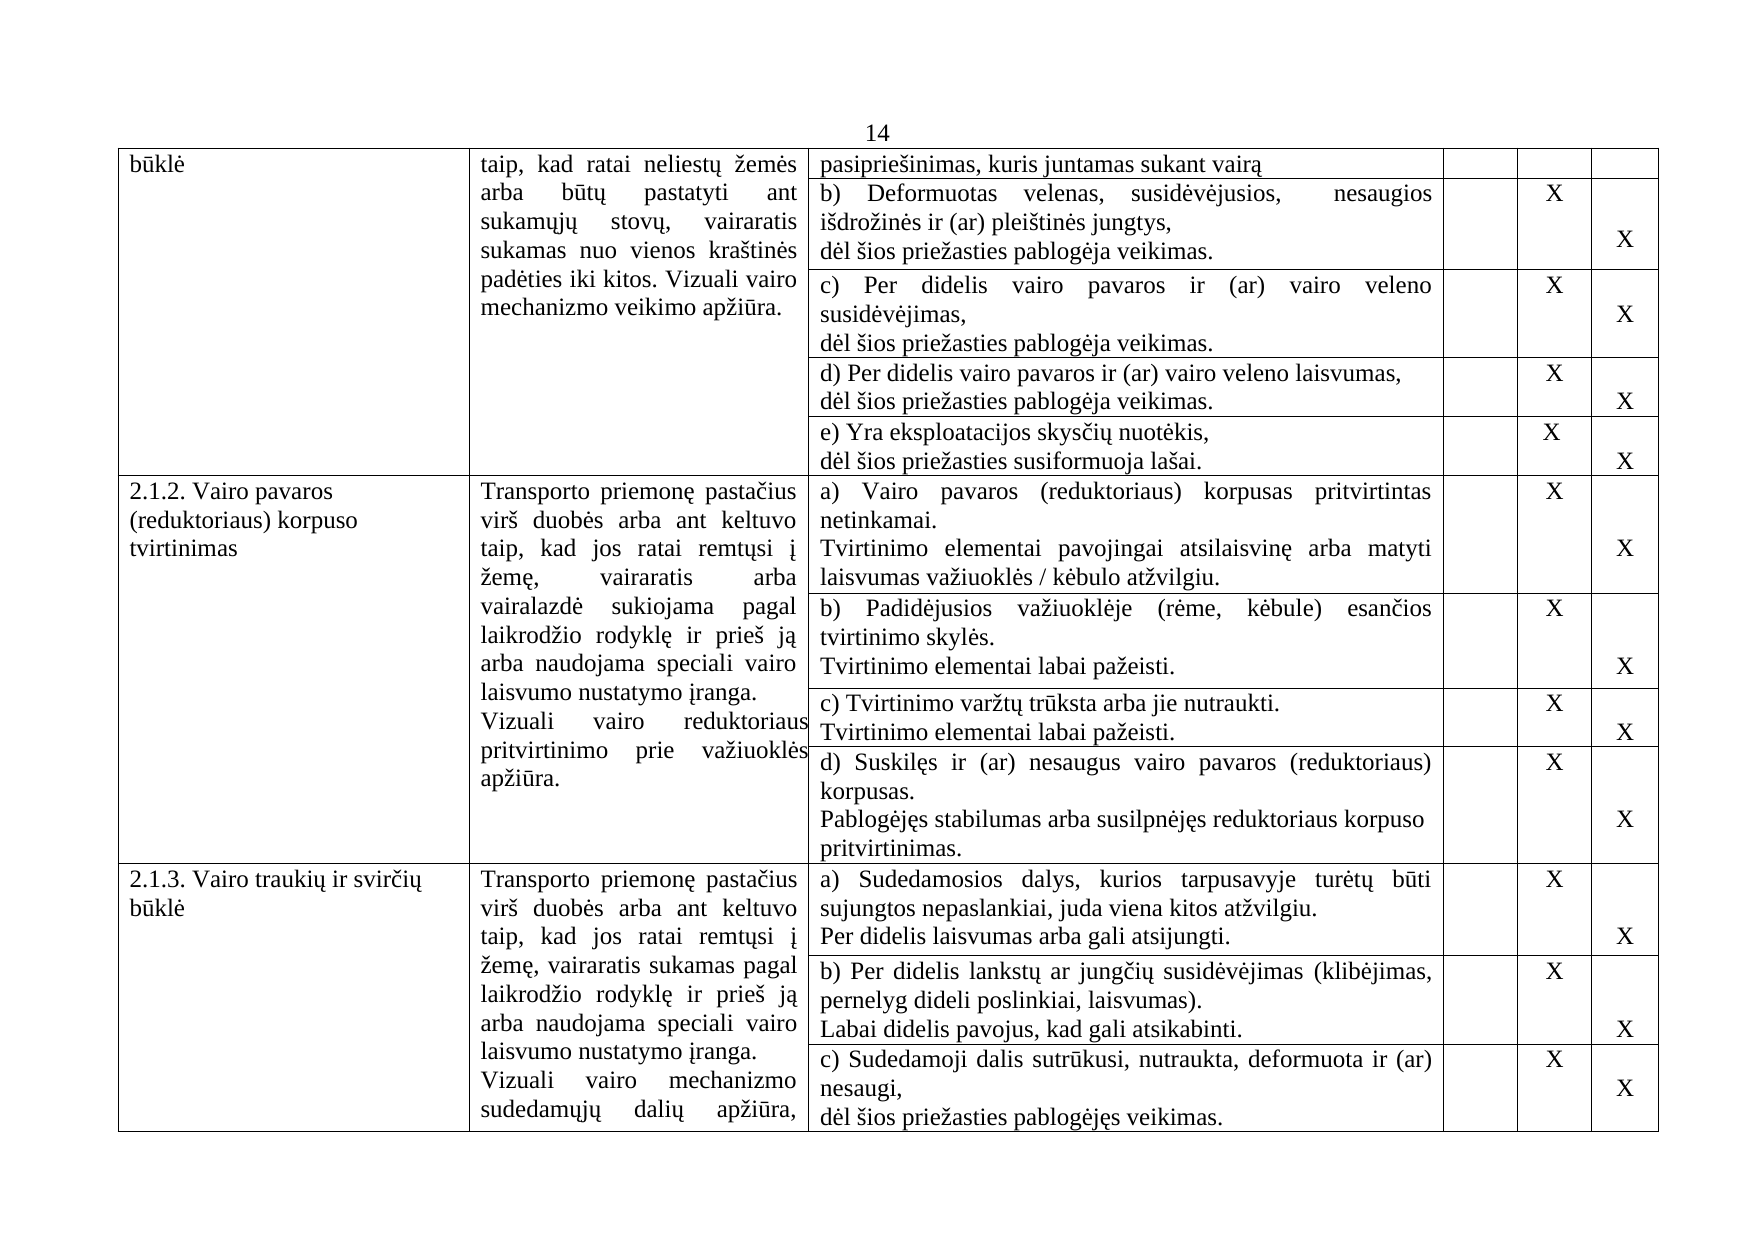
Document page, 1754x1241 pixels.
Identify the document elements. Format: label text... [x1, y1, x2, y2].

table_cell b) Per didelis lankstų ar jungčių susidėvėjimas (klibėjimas, pernelyg dideli poslinkiai, laisvumas). Labai didelis pavojus, kad gali atsikabinti. [809, 956, 1443, 1043]
table_cell pasipriešinimas, kuris juntamas sukant vairą [809, 149, 1443, 177]
table_cell X [1592, 689, 1658, 746]
table_cell [1444, 956, 1517, 1043]
table_cell a) Vairo pavaros (reduktoriaus) korpusas pritvirtintas netinkamai. Tvirtinimo elementai pavojingai atsilaisvinę arba matyti laisvumas važiuoklės / kėbulo atžvilgiu. [809, 476, 1443, 592]
table_cell Transporto priemonę pastačius virš duobės arba ant keltuvo taip, kad jos ratai remtųsi į žemę, vairaratis arba vairalazdė sukiojama pagal laikrodžio rodyklę ir prieš ją arba naudojama speciali vairo laisvumo nustatymo įranga. Vizuali vairo reduktoriaus pritvirtinimo prie važiuoklės apžiūra. [470, 476, 808, 863]
table_cell 2.1.3. Vairo traukių ir svirčių būklė [119, 864, 469, 1131]
table_cell X [1592, 270, 1658, 357]
table_cell c) Tvirtinimo varžtų trūksta arba jie nutraukti. Tvirtinimo elementai labai pažeisti. [809, 689, 1443, 746]
table_cell [1444, 476, 1517, 592]
table_cell X [1518, 476, 1591, 592]
table_cell X [1592, 1045, 1658, 1131]
table_cell [1444, 149, 1517, 177]
table_cell X [1592, 956, 1658, 1043]
table_cell [1518, 149, 1591, 177]
table_cell e) Yra eksploatacijos skysčių nuotėkis, dėl šios priežasties susiformuoja lašai. [809, 417, 1443, 475]
table_cell a) Sudedamosios dalys, kurios tarpusavyje turėtų būti sujungtos nepaslankiai, juda viena kitos atžvilgiu. Per didelis laisvumas arba gali atsijungti. [809, 864, 1443, 955]
table_cell X [1518, 956, 1591, 1043]
table_cell 2.1.2. Vairo pavaros (reduktoriaus) korpuso tvirtinimas [119, 476, 469, 863]
table_cell X [1592, 417, 1658, 475]
table_cell [1444, 747, 1517, 863]
table_cell [1444, 270, 1517, 357]
table_cell d) Suskilęs ir (ar) nesaugus vairo pavaros (reduktoriaus) korpusas. Pablogėjęs stabilumas arba susilpnėjęs reduktoriaus korpuso pritvirtinimas. [809, 747, 1443, 863]
table_cell b) Padidėjusios važiuoklėje (rėme, kėbule) esančios tvirtinimo skylės. Tvirtinimo elementai labai pažeisti. [809, 594, 1443, 687]
table_cell [1444, 1045, 1517, 1131]
table_cell X [1592, 179, 1658, 269]
table_cell X [1518, 864, 1591, 955]
table_cell X [1518, 417, 1591, 475]
table_cell c) Sudedamoji dalis sutrūkusi, nutraukta, deformuota ir (ar) nesaugi, dėl šios priežasties pablogėjęs veikimas. [809, 1045, 1443, 1131]
table_cell X [1518, 689, 1591, 746]
table_cell X [1592, 747, 1658, 863]
table_cell X [1592, 594, 1658, 687]
table_cell Transporto priemonę pastačius virš duobės arba ant keltuvo taip, kad jos ratai remtųsi į žemę, vairaratis sukamas pagal laikrodžio rodyklę ir prieš ją arba naudojama speciali vairo laisvumo nustatymo įranga. Vizuali vairo mechanizmo sudedamųjų dalių apžiūra, [470, 864, 808, 1131]
table_cell [1444, 689, 1517, 746]
table_cell [1592, 149, 1658, 177]
table_cell X [1518, 358, 1591, 416]
table_cell [1444, 417, 1517, 475]
table_cell X [1518, 179, 1591, 269]
table_cell c) Per didelis vairo pavaros ir (ar) vairo veleno susidėvėjimas, dėl šios priežasties pablogėja veikimas. [809, 270, 1443, 357]
table_cell taip, kad ratai neliestų žemės arba būtų pastatyti ant sukamųjų stovų, vairaratis sukamas nuo vienos kraštinės padėties iki kitos. Vizuali vairo mechanizmo veikimo apžiūra. [470, 149, 808, 475]
table_cell [1444, 864, 1517, 955]
table_cell X [1518, 594, 1591, 687]
table_cell d) Per didelis vairo pavaros ir (ar) vairo veleno laisvumas, dėl šios priežasties pablogėja veikimas. [809, 358, 1443, 416]
table_cell X [1592, 476, 1658, 592]
table_cell b) Deformuotas velenas, susidėvėjusios, nesaugios išdrožinės ir (ar) pleištinės jungtys, dėl šios priežasties pablogėja veikimas. [809, 179, 1443, 269]
table_cell būklė [119, 149, 469, 475]
table_cell X [1518, 270, 1591, 357]
table_cell X [1592, 864, 1658, 955]
table_cell X [1518, 747, 1591, 863]
table_cell X [1518, 1045, 1591, 1131]
table_cell X [1592, 358, 1658, 416]
table_cell [1444, 594, 1517, 687]
table_cell [1444, 358, 1517, 416]
table_cell [1444, 179, 1517, 269]
